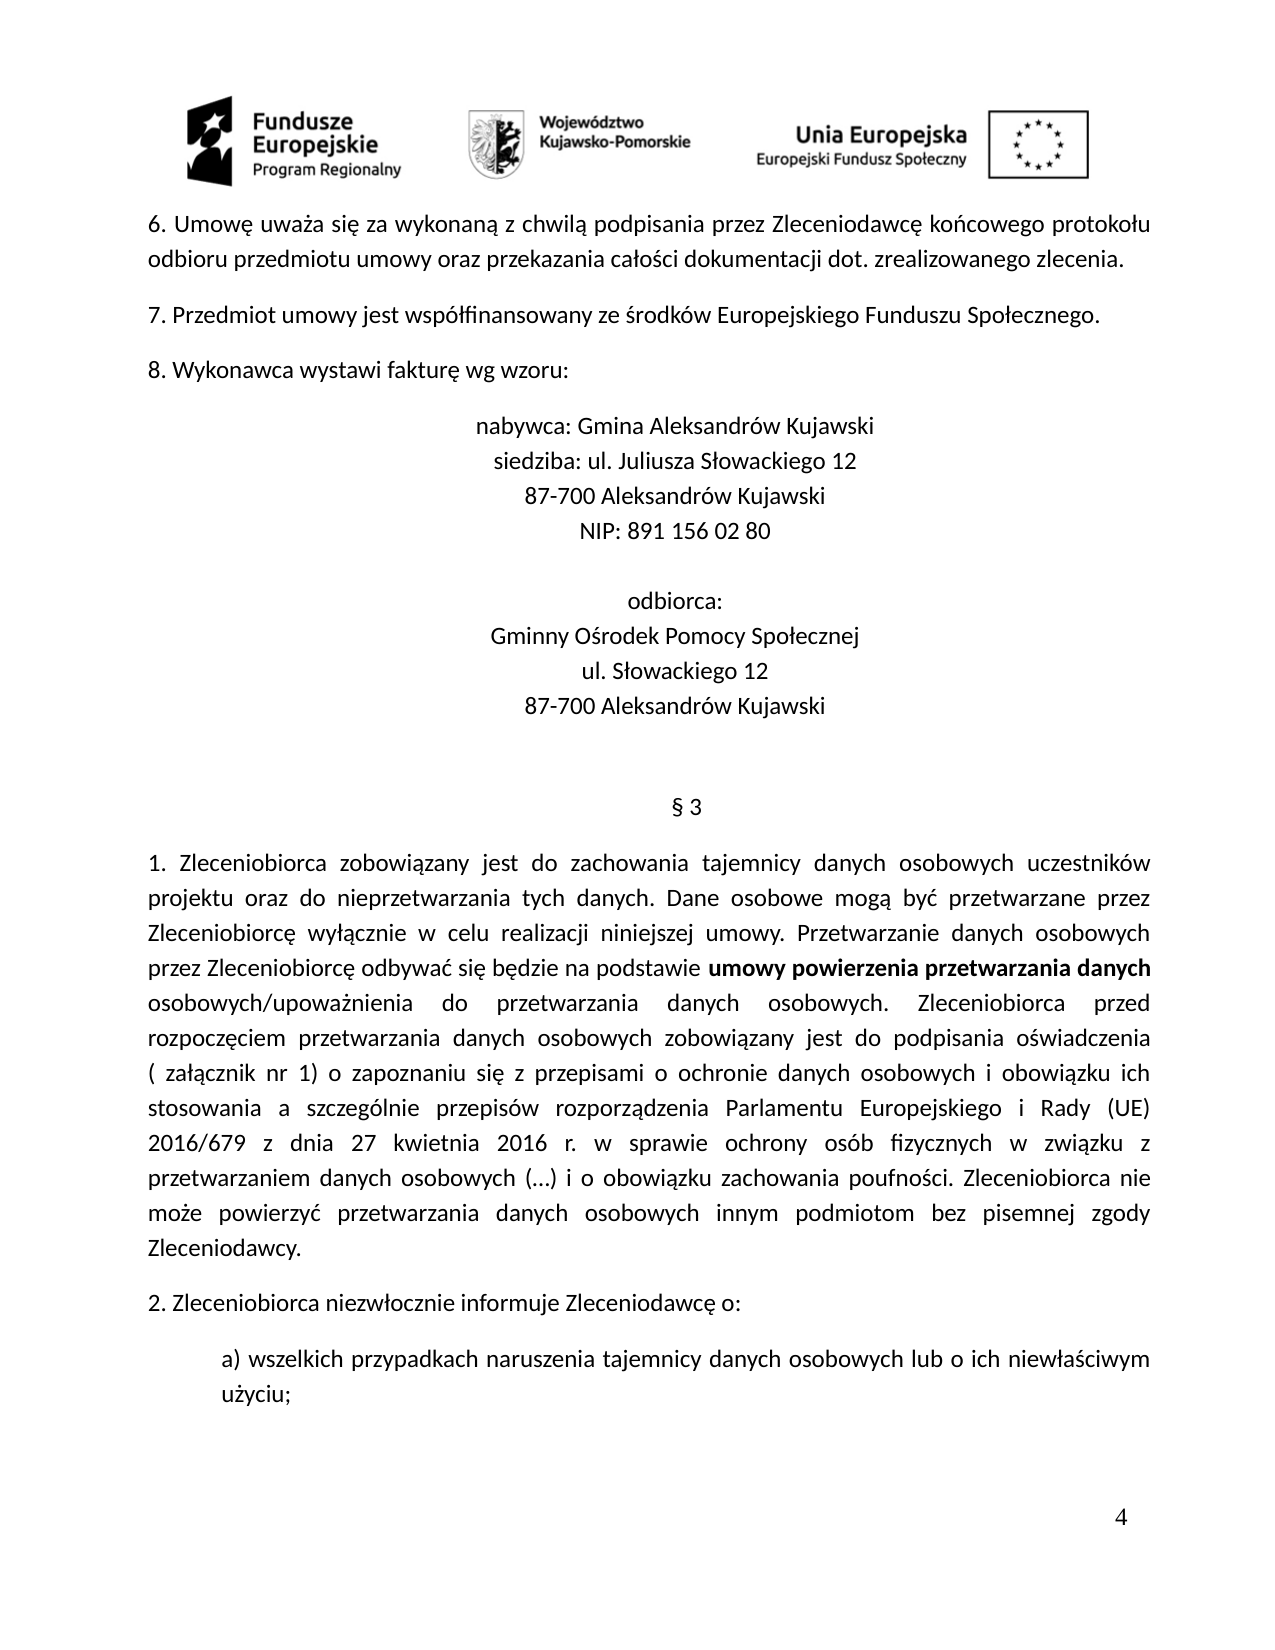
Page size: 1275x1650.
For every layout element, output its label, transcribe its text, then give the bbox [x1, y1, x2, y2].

list NIP: 891 156 02 80 [223, 515, 1127, 546]
list 7. Przedmiot umowy jest współfinansowany ze środków Europejskiego Funduszu Społecznego. [148, 299, 1152, 329]
list nabywca: Gmina Aleksandrów Kujawski [223, 410, 1127, 441]
list odbiorca: [223, 585, 1127, 616]
list 2. Zleceniobiorca niezwłocznie informuje Zleceniodawcę o: [148, 1288, 1152, 1318]
list § 3 [221, 791, 1152, 821]
list 87-700 Aleksandrów Kujawski [223, 690, 1127, 721]
list 6. Umowę uważa się za wykonaną z chwilą podpisania przez Zleceniodawcę końcowego protokołu odbioru przedmiotu umowy oraz przekazania całości dokumentacji dot. zrealizowanego zlecenia. [148, 208, 1152, 273]
list 1. Zleceniobiorca zobowiązany jest do zachowania tajemnicy danych osobowych uczestników projektu oraz do nieprzetwarzania tych danych. Dane osobowe mogą być przetwarzane przez Zleceniobiorcę wyłącznie w celu realizacji niniejszej umowy. Przetwarzanie danych osobowych przez Zleceniobiorcę odbywać się będzie na podstawie umowy powierzenia przetwarzania danych osobowych/upoważnienia do przetwarzania danych osobowych. Zleceniobiorca przed rozpoczęciem przetwarzania danych osobowych zobowiązany jest do podpisania oświadczenia ( załącznik nr 1) o zapoznaniu się z przepisami o ochronie danych osobowych i obowiązku ich stosowania a szczególnie przepisów rozporządzenia Parlamentu Europejskiego i Rady (UE) 2016/679 z dnia 27 kwietnia 2016 r. w sprawie ochrony osób fizycznych w związku z przetwarzaniem danych osobowych (…) i o obowiązku zachowania poufności. Zleceniobiorca nie może powierzyć przetwarzania danych osobowych innym podmiotom bez pisemnej zgody Zleceniodawcy. [148, 847, 1152, 1262]
list 87-700 Aleksandrów Kujawski [223, 480, 1127, 511]
list Gminny Ośrodek Pomocy Społecznej [223, 620, 1127, 651]
list 8. Wykonawca wystawi fakturę wg wzoru: [148, 354, 1152, 385]
list a) wszelkich przypadkach naruszenia tajemnicy danych osobowych lub o ich niewłaściwym użyciu; [221, 1343, 1152, 1409]
list ul. Słowackiego 12 [223, 655, 1127, 686]
list siedziba: ul. Juliusza Słowackiego 12 [223, 445, 1127, 476]
